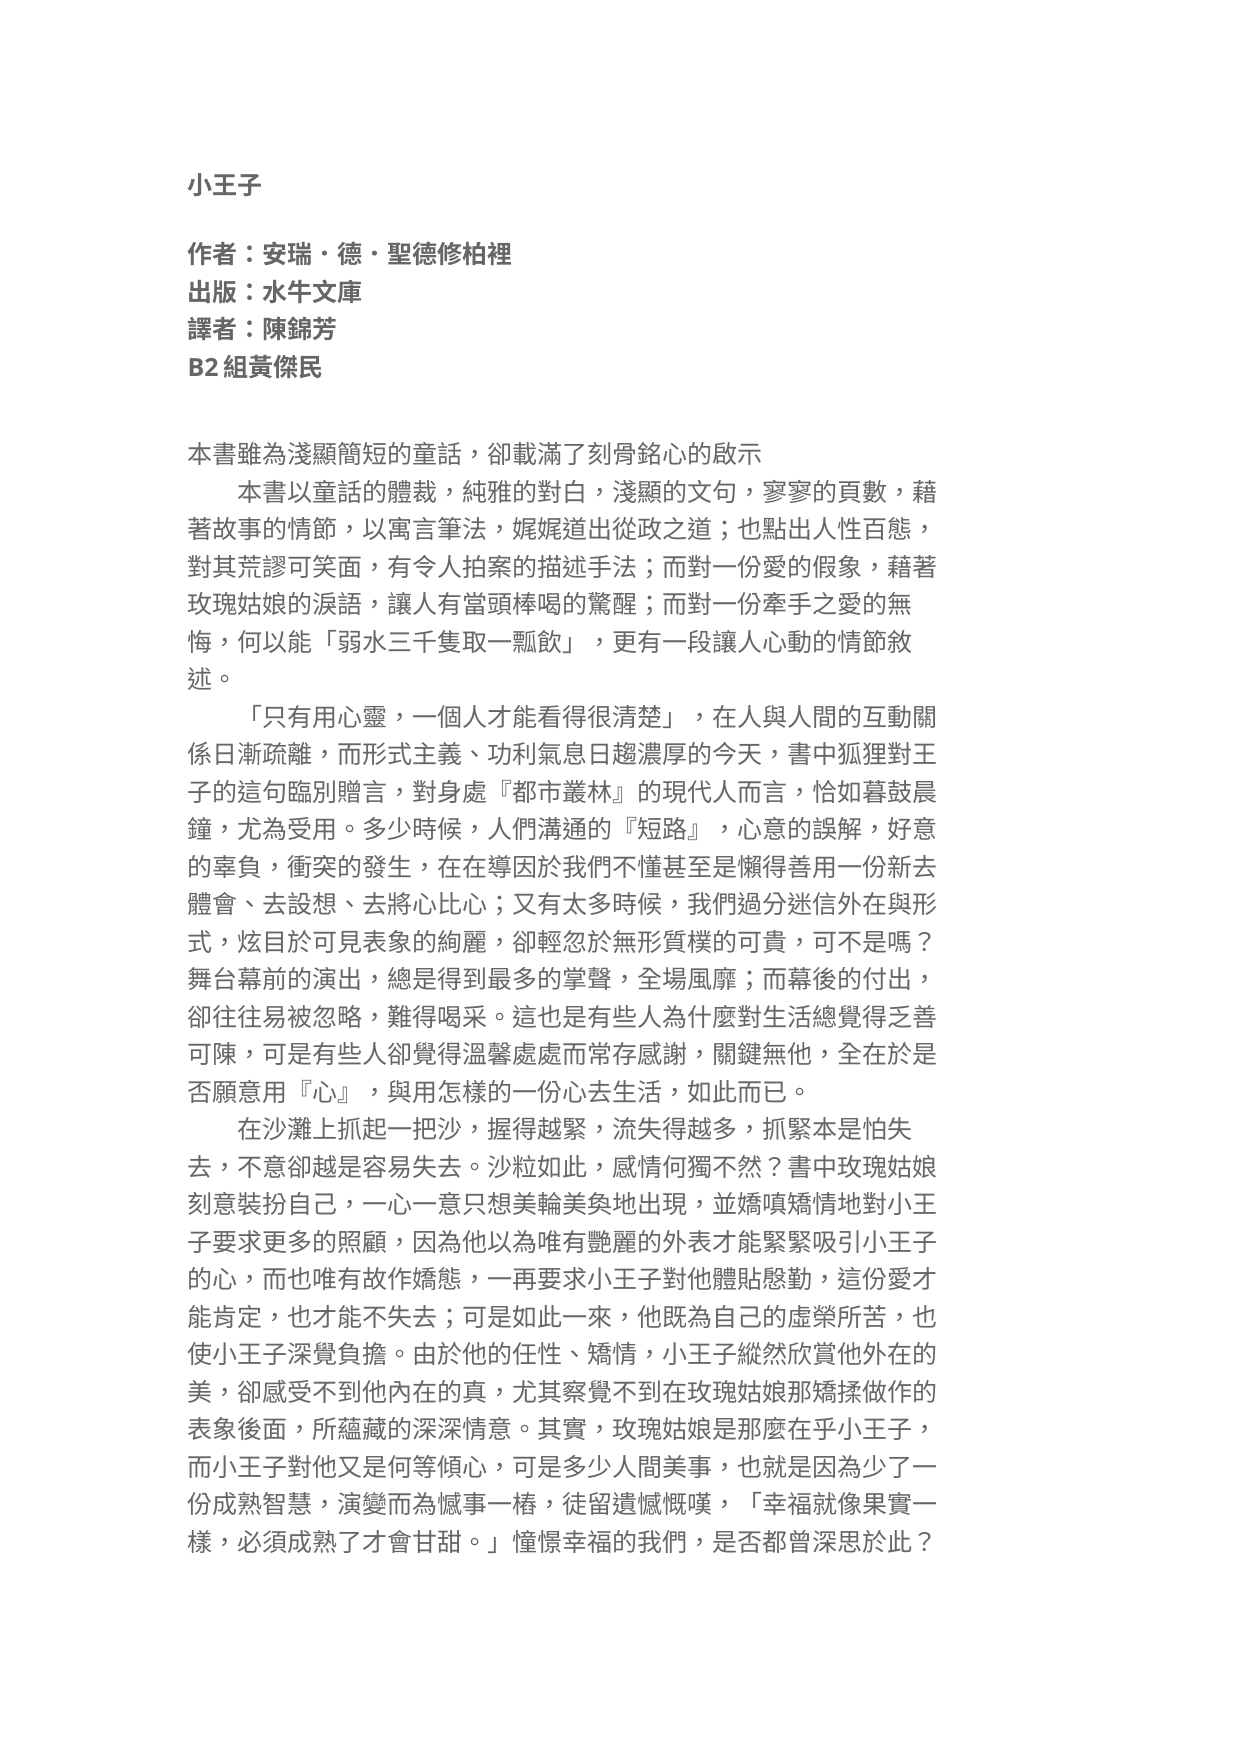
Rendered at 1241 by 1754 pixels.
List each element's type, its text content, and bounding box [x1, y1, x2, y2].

table_cell [184, 388, 963, 431]
table_header 作者：安瑞．德．聖德修柏裡 出版：水牛文庫 譯者：陳錦芳 B2組黃傑民 [184, 231, 963, 387]
table_cell 本書雖為淺顯簡短的童話，卻載滿了刻骨銘心的啟示 本書以童話的體裁，純雅的對白，淺顯的文句，寥寥的頁數，藉著故事的情節，以寓言筆法，娓娓道出從政之道；也點出人性百態，對其荒謬可笑面，有令人拍案的描述手法；而對一份愛的假象，藉著玫瑰姑娘的淚語，讓人有當頭棒喝的驚醒；而對一份牽手之愛的無悔，何以能「弱水三千隻取一瓢飲」，更有一段讓人心動的情節敘述。 「只有用心靈，一個人才能看得很清楚」，在人與人間的互動關係日漸疏離，而形式主義、功利氣息日趨濃厚的今天，書中狐狸對王子的這句臨別贈言，對身處『都市叢林』的現代人而言，恰如暮鼓晨鐘，尤為受用。多少時候，人們溝通的『短路』，心意的誤解，好意的辜負，衝突的發生，在在導因於我們不懂甚至是懶得善用一份新去體會、去設想、去將心比心；又有太多時候，我們過分迷信外在與形式，炫目於可見表象的絢麗，卻輕忽於無形質樸的可貴，可不是嗎？舞台幕前的演出，總是得到最多的掌聲，全場風靡；而幕後的付出，卻往往易被忽略，難得喝采。這也是有些人為什麼對生活總覺得乏善可陳，可是有些人卻覺得溫馨處處而常存感謝，關鍵無他，全在於是否願意用『心』，與用怎樣的一份心去生活，如此而已。 在沙灘上抓起一把沙，握得越緊，流失得越多，抓緊本是怕失去，不意卻越是容易失去。沙粒如此，感情何獨不然？書中玫瑰姑娘刻意裝扮自己，一心一意只想美輪美奐地出現，並嬌嗔矯情地對小王子要求更多的照顧，因為他以為唯有艷麗的外表才能緊緊吸引小王子的心，而也唯有故作嬌態，一再要求小王子對他體貼慇勤，這份愛才能肯定，也才能不失去；可是如此一來，他既為自己的虛榮所苦，也使小王子深覺負擔。由於他的任性、矯情，小王子縱然欣賞他外在的美，卻感受不到他內在的真，尤其察覺不到在玫瑰姑娘那矯揉做作的表象後面，所蘊藏的深深情意。其實，玫瑰姑娘是那麼在乎小王子，而小王子對他又是何等傾心，可是多少人間美事，也就是因為少了一份成熟智慧，演變而為憾事一樁，徒留遺憾慨嘆，「幸福就像果實一樣，必須成熟了才會甘甜。」憧憬幸福的我們，是否都曾深思於此？ [184, 431, 963, 1562]
text 小王子 [187, 164, 1053, 202]
